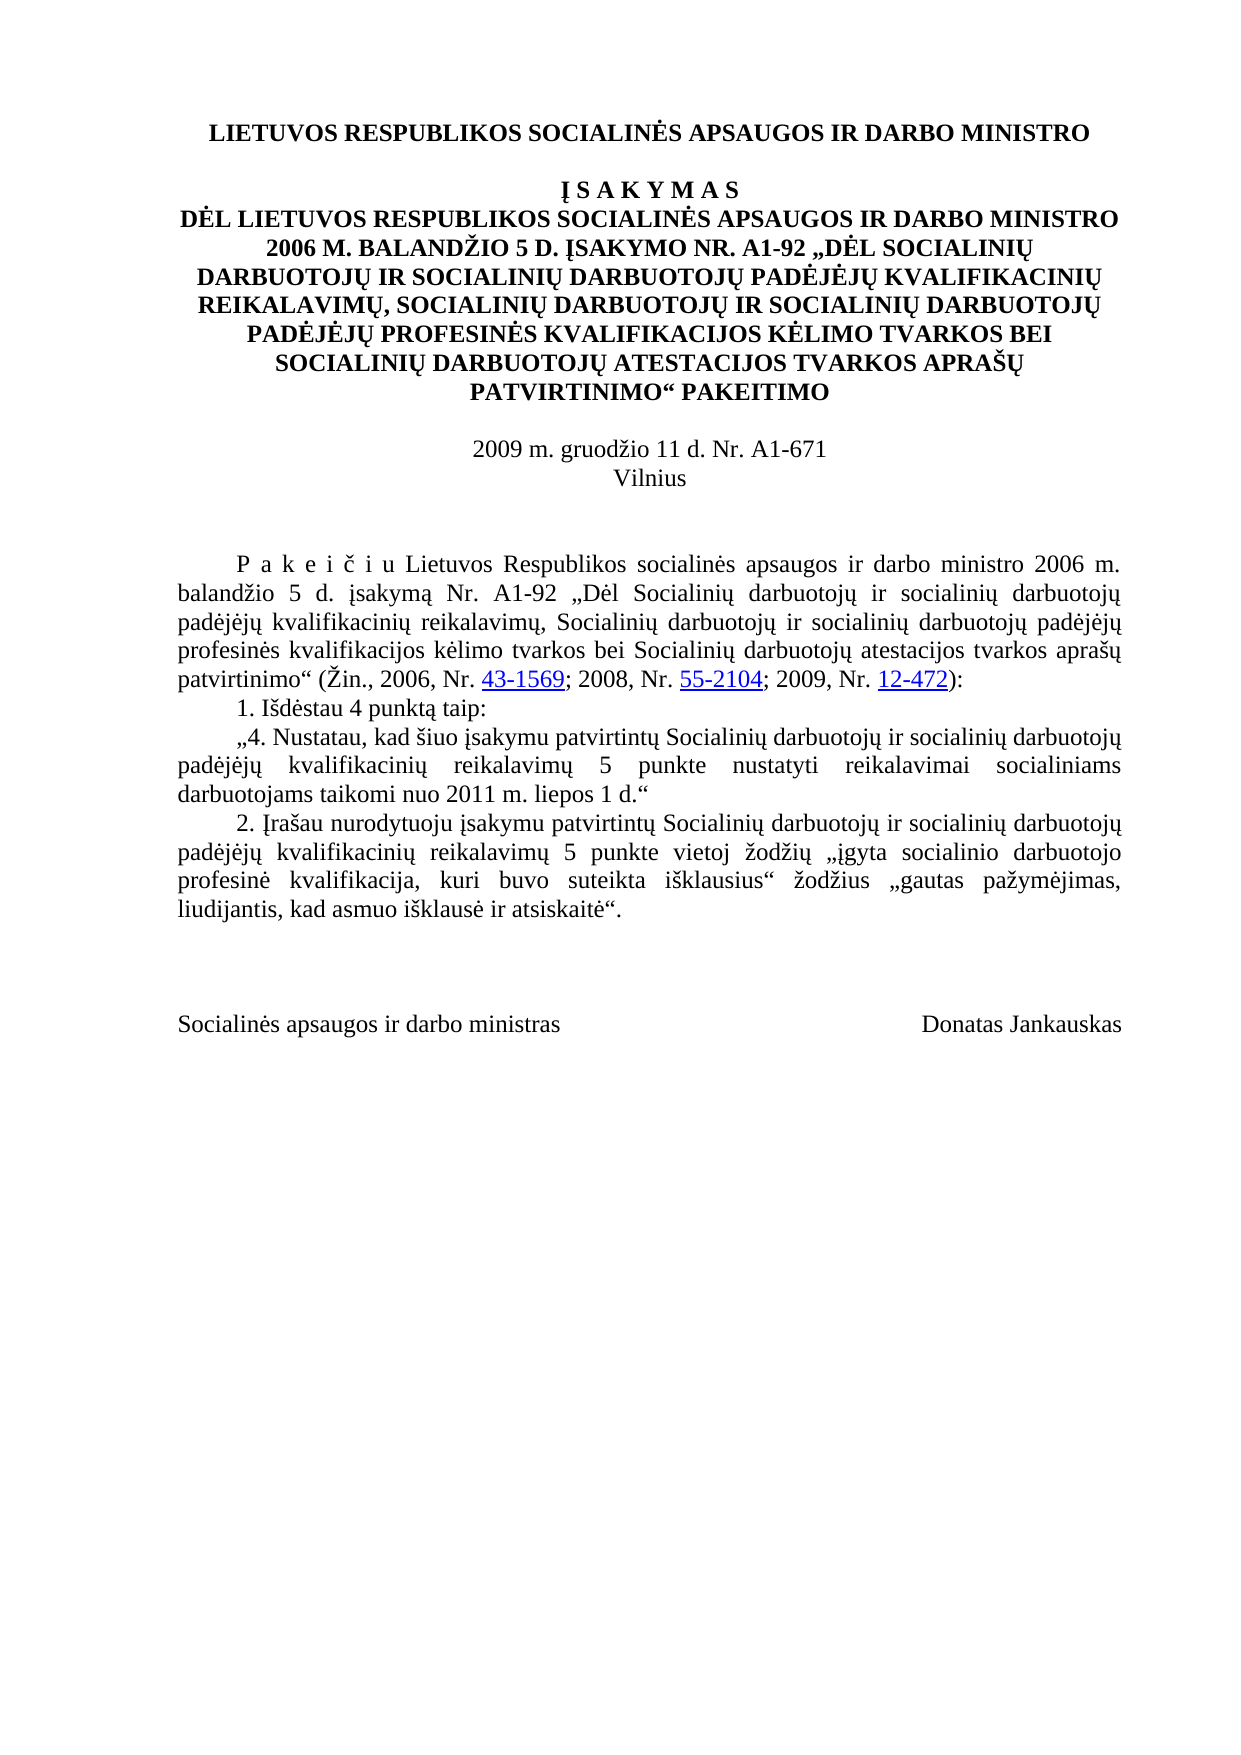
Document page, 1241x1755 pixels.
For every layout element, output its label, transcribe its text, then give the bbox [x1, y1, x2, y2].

text 2009 m. gruodžio 11 d. Nr. A1-671 [177, 434, 1122, 463]
text DĖL LIETUVOS RESPUBLIKOS SOCIALINĖS APSAUGOS IR DARBO MINISTRO 2006 M. balandžio 5 D. ĮSAKYMO Nr. A1-92 „dėl socialinių darbuotojų ir socialinių darbuotojų padėjėjų kvalifikacinių reikalavimų, socialinių darbuotojų ir socialinių darbuotojų padėjėjų profesinės kvalifikacijos kėlimo tvarkos bei socialinių darbuotojų atestacijos tvarkos aprašų patvirtinimo“ PAKEITIMO [177, 204, 1122, 406]
text LIETUVOS RESPUBLIKOS SOCIALINĖS APSAUGOS IR DARBO MINISTRO [177, 118, 1122, 147]
text Į S A K Y M A S [177, 176, 1122, 204]
text Socialinės apsaugos ir darbo ministras Donatas Jankauskas [177, 1009, 1122, 1038]
text 1. Išdėstau 4 punktą taip: [177, 693, 1122, 722]
text P a k e i č i u Lietuvos Respublikos socialinės apsaugos ir darbo ministro 2006 m. balandžio 5 d. įsakymą Nr. A1-92 „Dėl Socialinių darbuotojų ir socialinių darbuotojų padėjėjų kvalifikacinių reikalavimų, Socialinių darbuotojų ir socialinių darbuotojų padėjėjų profesinės kvalifikacijos kėlimo tvarkos bei Socialinių darbuotojų atestacijos tvarkos aprašų patvirtinimo“ (Žin., 2006, Nr. 43-1569; 2008, Nr. 55-2104; 2009, Nr. 12-472): [177, 549, 1122, 693]
text Vilnius [177, 463, 1122, 492]
text 2. Įrašau nurodytuoju įsakymu patvirtintų Socialinių darbuotojų ir socialinių darbuotojų padėjėjų kvalifikacinių reikalavimų 5 punkte vietoj žodžių „įgyta socialinio darbuotojo profesinė kvalifikacija, kuri buvo suteikta išklausius“ žodžius „gautas pažymėjimas, liudijantis, kad asmuo išklausė ir atsiskaitė“. [177, 808, 1122, 923]
text „4. Nustatau, kad šiuo įsakymu patvirtintų Socialinių darbuotojų ir socialinių darbuotojų padėjėjų kvalifikacinių reikalavimų 5 punkte nustatyti reikalavimai socialiniams darbuotojams taikomi nuo 2011 m. liepos 1 d.“ [177, 722, 1122, 808]
